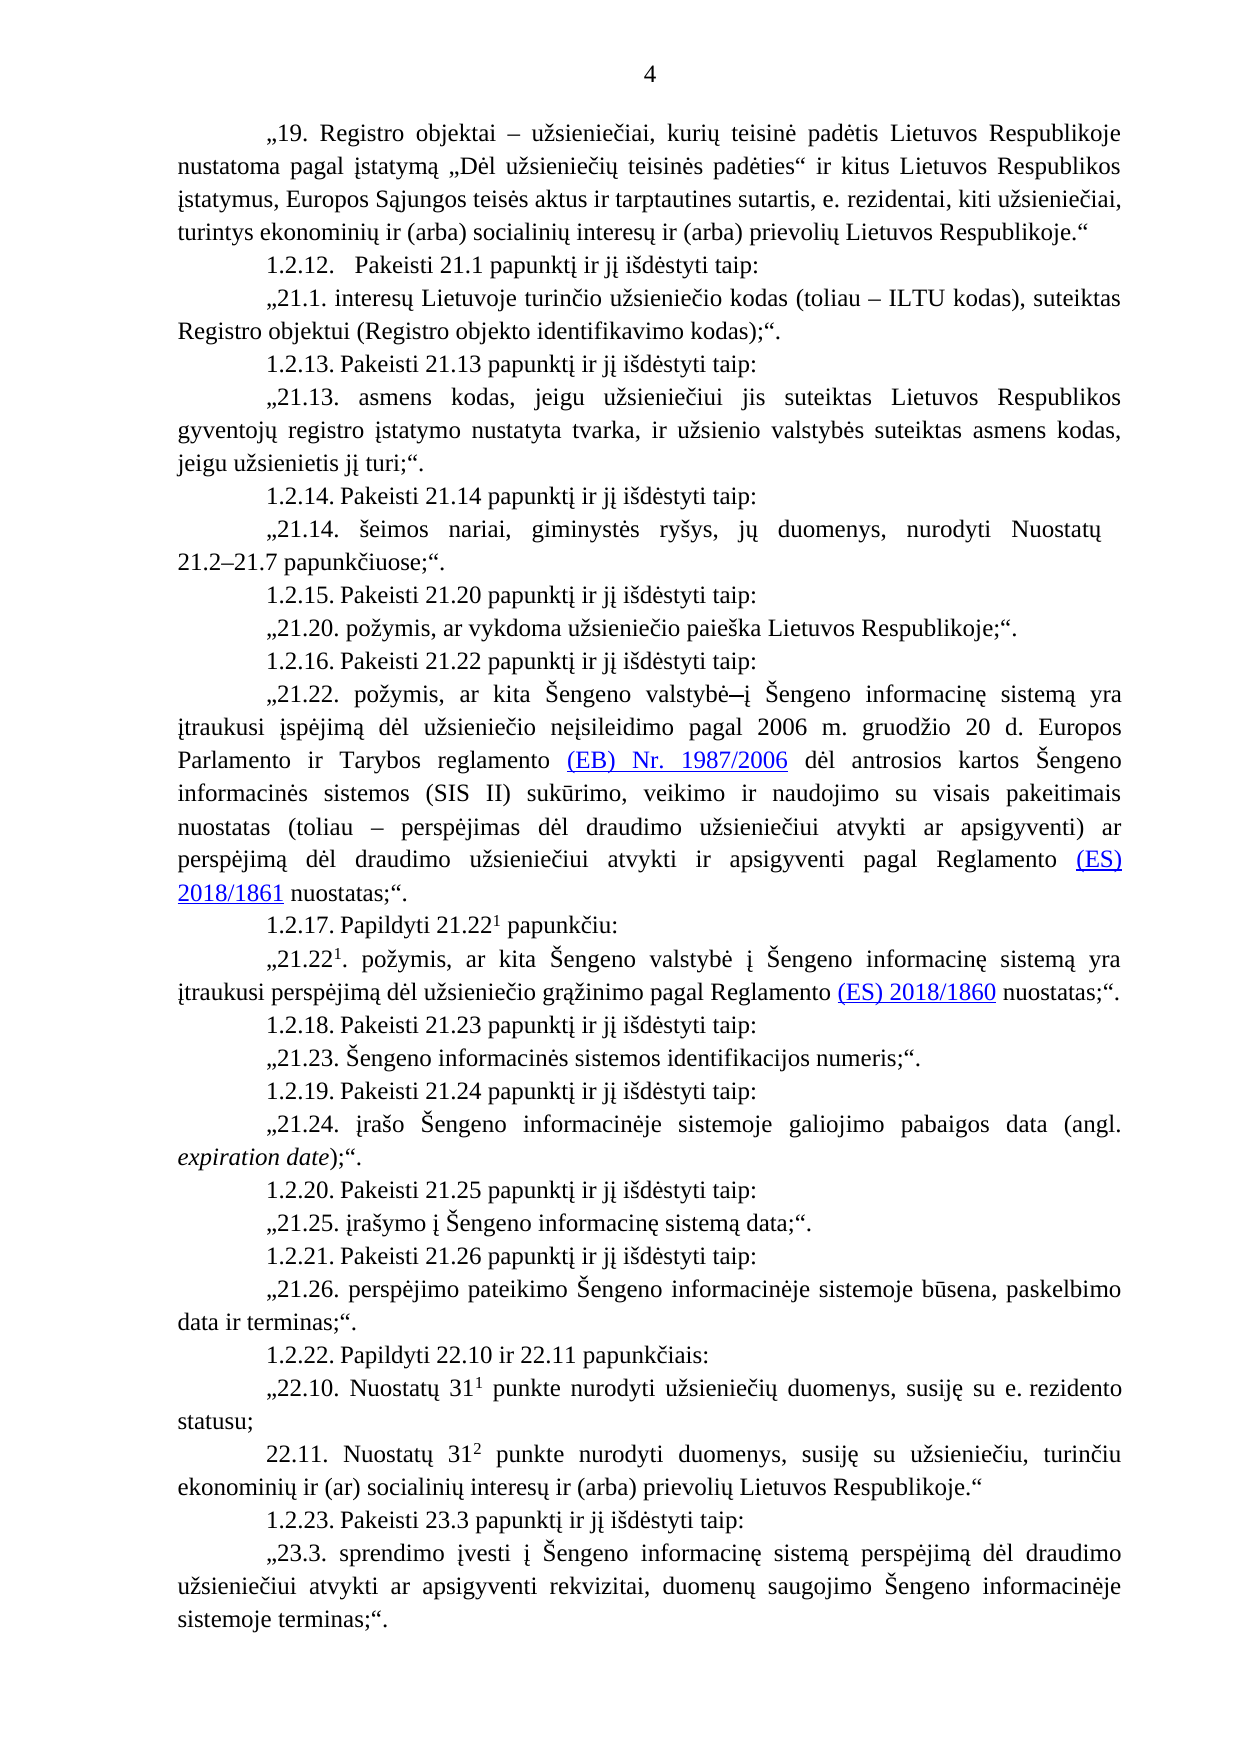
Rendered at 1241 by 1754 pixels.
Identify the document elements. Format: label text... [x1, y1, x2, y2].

text 1.2.16. Pakeisti 21.22 papunktį ir jį išdėstyti taip: [177, 646, 1122, 675]
text 1.2.14. Pakeisti 21.14 papunktį ir jį išdėstyti taip: [177, 481, 1122, 510]
text 1.2.15. Pakeisti 21.20 papunktį ir jį išdėstyti taip: [177, 580, 1122, 609]
text 22.11. Nuostatų 312 punkte nurodyti duomenys, susiję su užsieniečiu, turinčiu ekonominių ir (ar) socialinių interesų ir (arba) prievolių Lietuvos Respublikoje.“ [177, 1439, 1122, 1501]
text „21.25. įrašymo į Šengeno informacinę sistemą data;“. [177, 1208, 1122, 1237]
text „21.20. požymis, ar vykdoma užsieniečio paieška Lietuvos Respublikoje;“. [177, 613, 1122, 642]
text „21.26. perspėjimo pateikimo Šengeno informacinėje sistemoje būsena, paskelbimo data ir terminas;“. [177, 1274, 1122, 1336]
text „23.3. sprendimo įvesti į Šengeno informacinę sistemą perspėjimą dėl draudimo užsieniečiui atvykti ar apsigyventi rekvizitai, duomenų saugojimo Šengeno informacinėje sistemoje terminas;“. [177, 1538, 1122, 1633]
text „22.10. Nuostatų 311 punkte nurodyti užsieniečių duomenys, susiję su e. rezidento statusu; [177, 1373, 1122, 1435]
text 1.2.19. Pakeisti 21.24 papunktį ir jį išdėstyti taip: [177, 1076, 1122, 1104]
text „21.13. asmens kodas, jeigu užsieniečiui jis suteiktas Lietuvos Respublikos gyventojų registro įstatymo nustatyta tvarka, ir užsienio valstybės suteiktas asmens kodas, jeigu užsienietis jį turi;“. [177, 382, 1122, 477]
text 1.2.12. Pakeisti 21.1 papunktį ir jį išdėstyti taip: [177, 250, 1122, 279]
text „19. Registro objektai – užsieniečiai, kurių teisinė padėtis Lietuvos Respublikoje nustatoma pagal įstatymą „Dėl užsieniečių teisinės padėties“ ir kitus Lietuvos Respublikos įstatymus, Europos Sąjungos teisės aktus ir tarptautines sutartis, e. rezidentai, kiti užsieniečiai, turintys ekonominių ir (arba) socialinių interesų ir (arba) prievolių Lietuvos Respublikoje.“ [177, 118, 1122, 246]
text 1.2.20. Pakeisti 21.25 papunktį ir jį išdėstyti taip: [177, 1175, 1122, 1203]
text 1.2.13. Pakeisti 21.13 papunktį ir jį išdėstyti taip: [177, 349, 1122, 378]
text 1.2.23. Pakeisti 23.3 papunktį ir jį išdėstyti taip: [177, 1505, 1122, 1534]
text „21.24. įrašo Šengeno informacinėje sistemoje galiojimo pabaigos data (angl. expiration date);“. [177, 1109, 1122, 1171]
text „21.23. Šengeno informacinės sistemos identifikacijos numeris;“. [177, 1043, 1122, 1071]
text 1.2.18. Pakeisti 21.23 papunktį ir jį išdėstyti taip: [177, 1010, 1122, 1038]
text 1.2.17. Papildyti 21.221 papunkčiu: [177, 911, 1122, 939]
text „21.221. požymis, ar kita Šengeno valstybė į Šengeno informacinę sistemą yra įtraukusi perspėjimą dėl užsieniečio grąžinimo pagal Reglamento (ES) 2018/1860 nuostatas;“. [177, 944, 1122, 1005]
text „21.1. interesų Lietuvoje turinčio užsieniečio kodas (toliau – ILTU kodas), suteiktas Registro objektui (Registro objekto identifikavimo kodas);“. [177, 283, 1122, 345]
text „21.14. šeimos nariai, giminystės ryšys, jų duomenys, nurodyti Nuostatų 21.2–21.7 papunkčiuose;“. [177, 514, 1122, 576]
text 1.2.21. Pakeisti 21.26 papunktį ir jį išdėstyti taip: [177, 1241, 1122, 1269]
text 1.2.22. Papildyti 22.10 ir 22.11 papunkčiais: [177, 1340, 1122, 1369]
text „21.22. požymis, ar kita Šengeno valstybė į Šengeno informacinę sistemą yra įtraukusi įspėjimą dėl užsieniečio neįsileidimo pagal 2006 m. gruodžio 20 d. Europos Parlamento ir Tarybos reglamento (EB) Nr. 1987/2006 dėl antrosios kartos Šengeno informacinės sistemos (SIS II) sukūrimo, veikimo ir naudojimo su visais pakeitimais nuostatas (toliau – perspėjimas dėl draudimo užsieniečiui atvykti ar apsigyventi) ar perspėjimą dėl draudimo užsieniečiui atvykti ir apsigyventi pagal Reglamento (ES) 2018/1861 nuostatas;“. [177, 679, 1122, 906]
